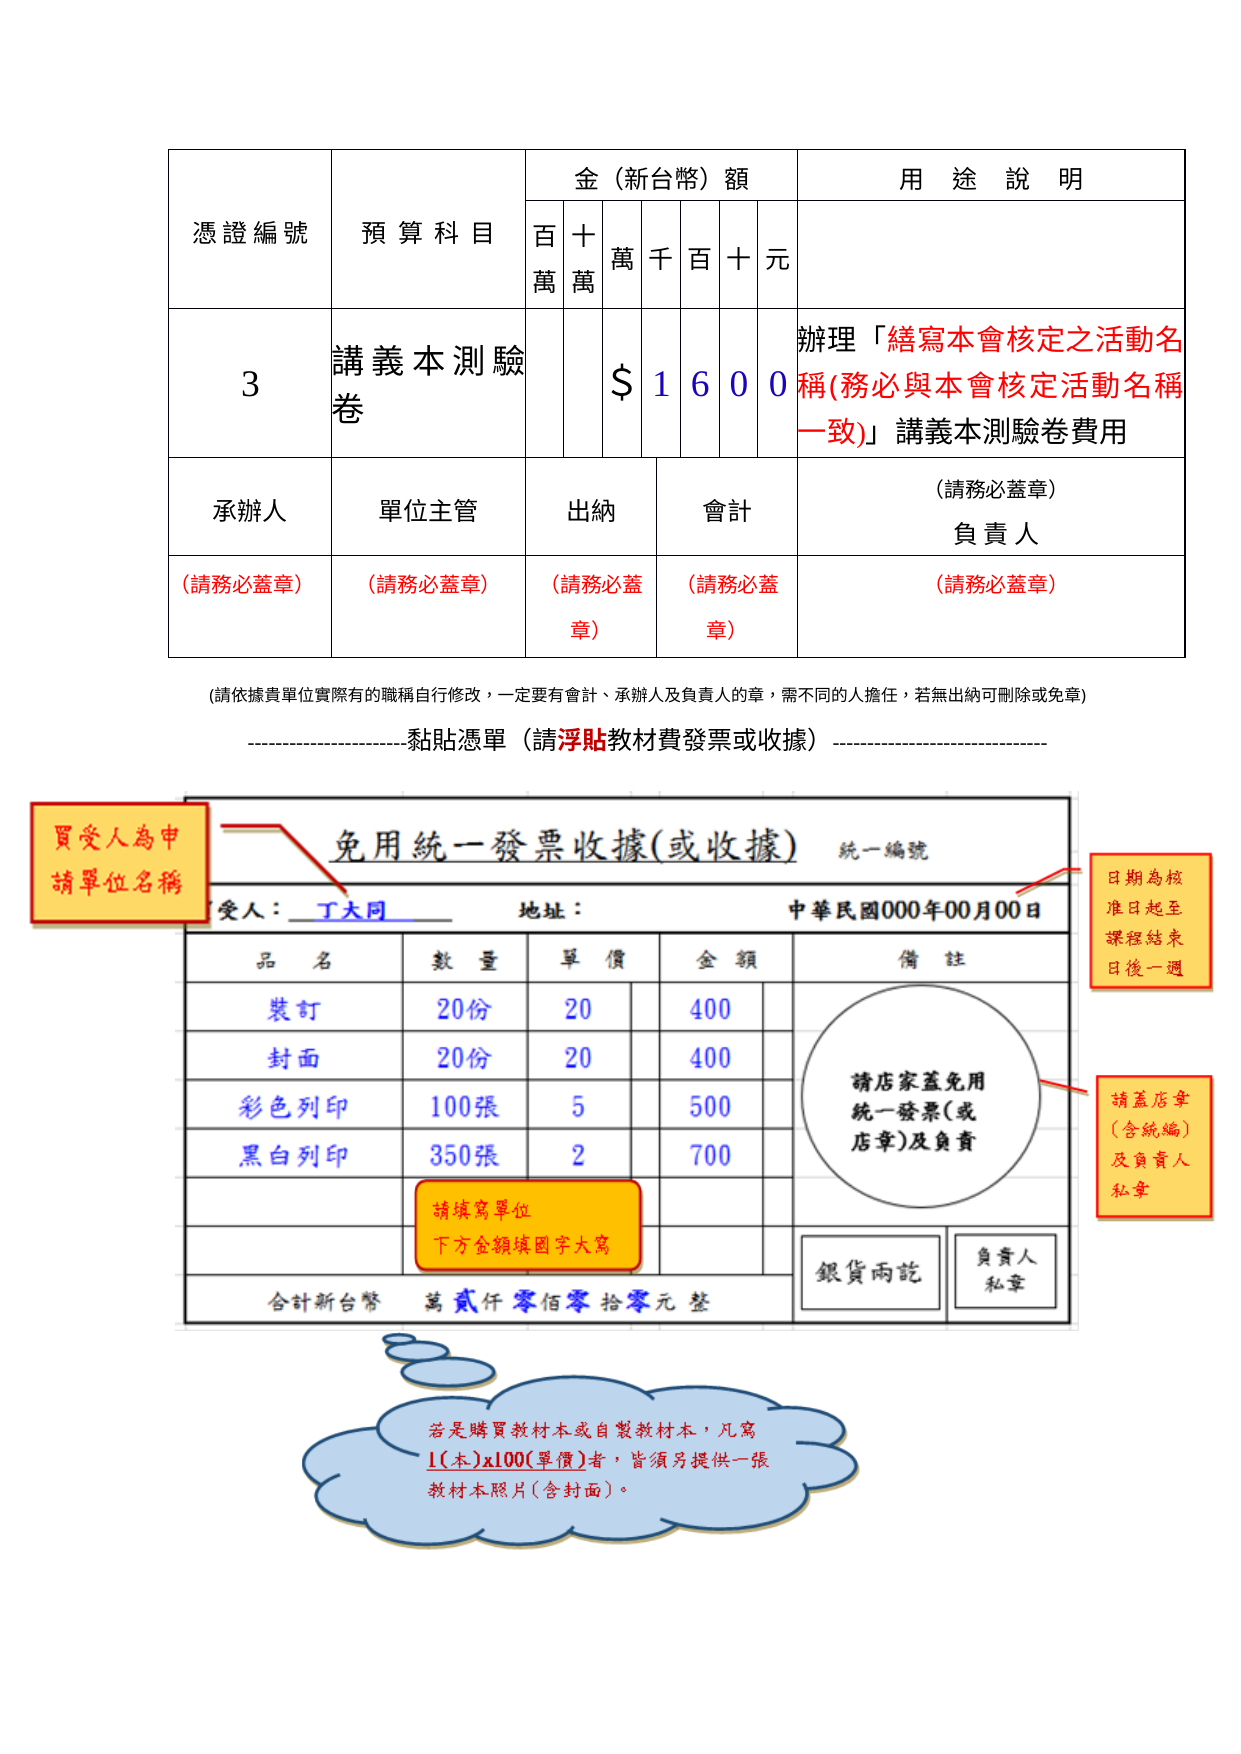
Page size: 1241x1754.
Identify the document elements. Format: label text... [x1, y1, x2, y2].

table_cell [526, 309, 563, 457]
table_cell 辦理「繕寫本會核定之活動名稱(務必與本會核定活動名稱一致)」講義本測驗卷費用 [798, 309, 1184, 457]
table_cell （請務必蓋章） [169, 556, 331, 657]
table_header 憑 證 編 號 [169, 150, 331, 308]
table_cell 百 [681, 201, 719, 308]
table_cell 承辦人 [169, 458, 331, 555]
table_cell 百 萬 [526, 201, 563, 308]
table_cell [798, 458, 807, 555]
table_cell 1 [642, 309, 680, 457]
table_cell 6 [681, 309, 719, 457]
table_header 預 算 科 目 [332, 150, 525, 308]
table_cell 萬 [603, 201, 641, 308]
table_cell 單位主管 [332, 458, 525, 555]
table_cell 0 [758, 309, 797, 457]
text (請依據貴單位實際有的職稱自行修改，一定要有會計、承辦人及負責人的章，需不同的人擔任，若無出納可刪除或免章) [187, 658, 1107, 712]
table_cell 0 [720, 309, 757, 457]
table_cell 千 [642, 201, 680, 308]
table_cell ＄ [603, 309, 641, 457]
table_cell 十 萬 [564, 201, 602, 308]
table_cell （請務必蓋章） 負 責 人 [807, 458, 1184, 555]
table_cell 會計 [657, 458, 797, 555]
text -----------------------黏貼憑單（請浮貼教材費發票或收據）------------------------------- [187, 712, 1107, 758]
table_cell （請務必蓋章） [332, 556, 525, 657]
table_cell （請務必蓋章） [657, 556, 797, 657]
table_cell 出納 [526, 458, 656, 555]
table_cell 元 [758, 201, 797, 308]
table_header 用 途 說 明 [798, 150, 1184, 200]
picture [28, 791, 1216, 1551]
table_header 金（新台幣）額 [526, 150, 797, 200]
table_cell 十 [720, 201, 757, 308]
table_cell [564, 309, 602, 457]
table_cell [798, 556, 807, 657]
table_cell （請務必蓋章） [807, 556, 1184, 657]
table_cell （請務必蓋章） [526, 556, 656, 657]
table_cell 講義本測驗卷 [332, 309, 525, 457]
table_cell [798, 201, 1184, 308]
table_cell 3 [169, 309, 331, 457]
